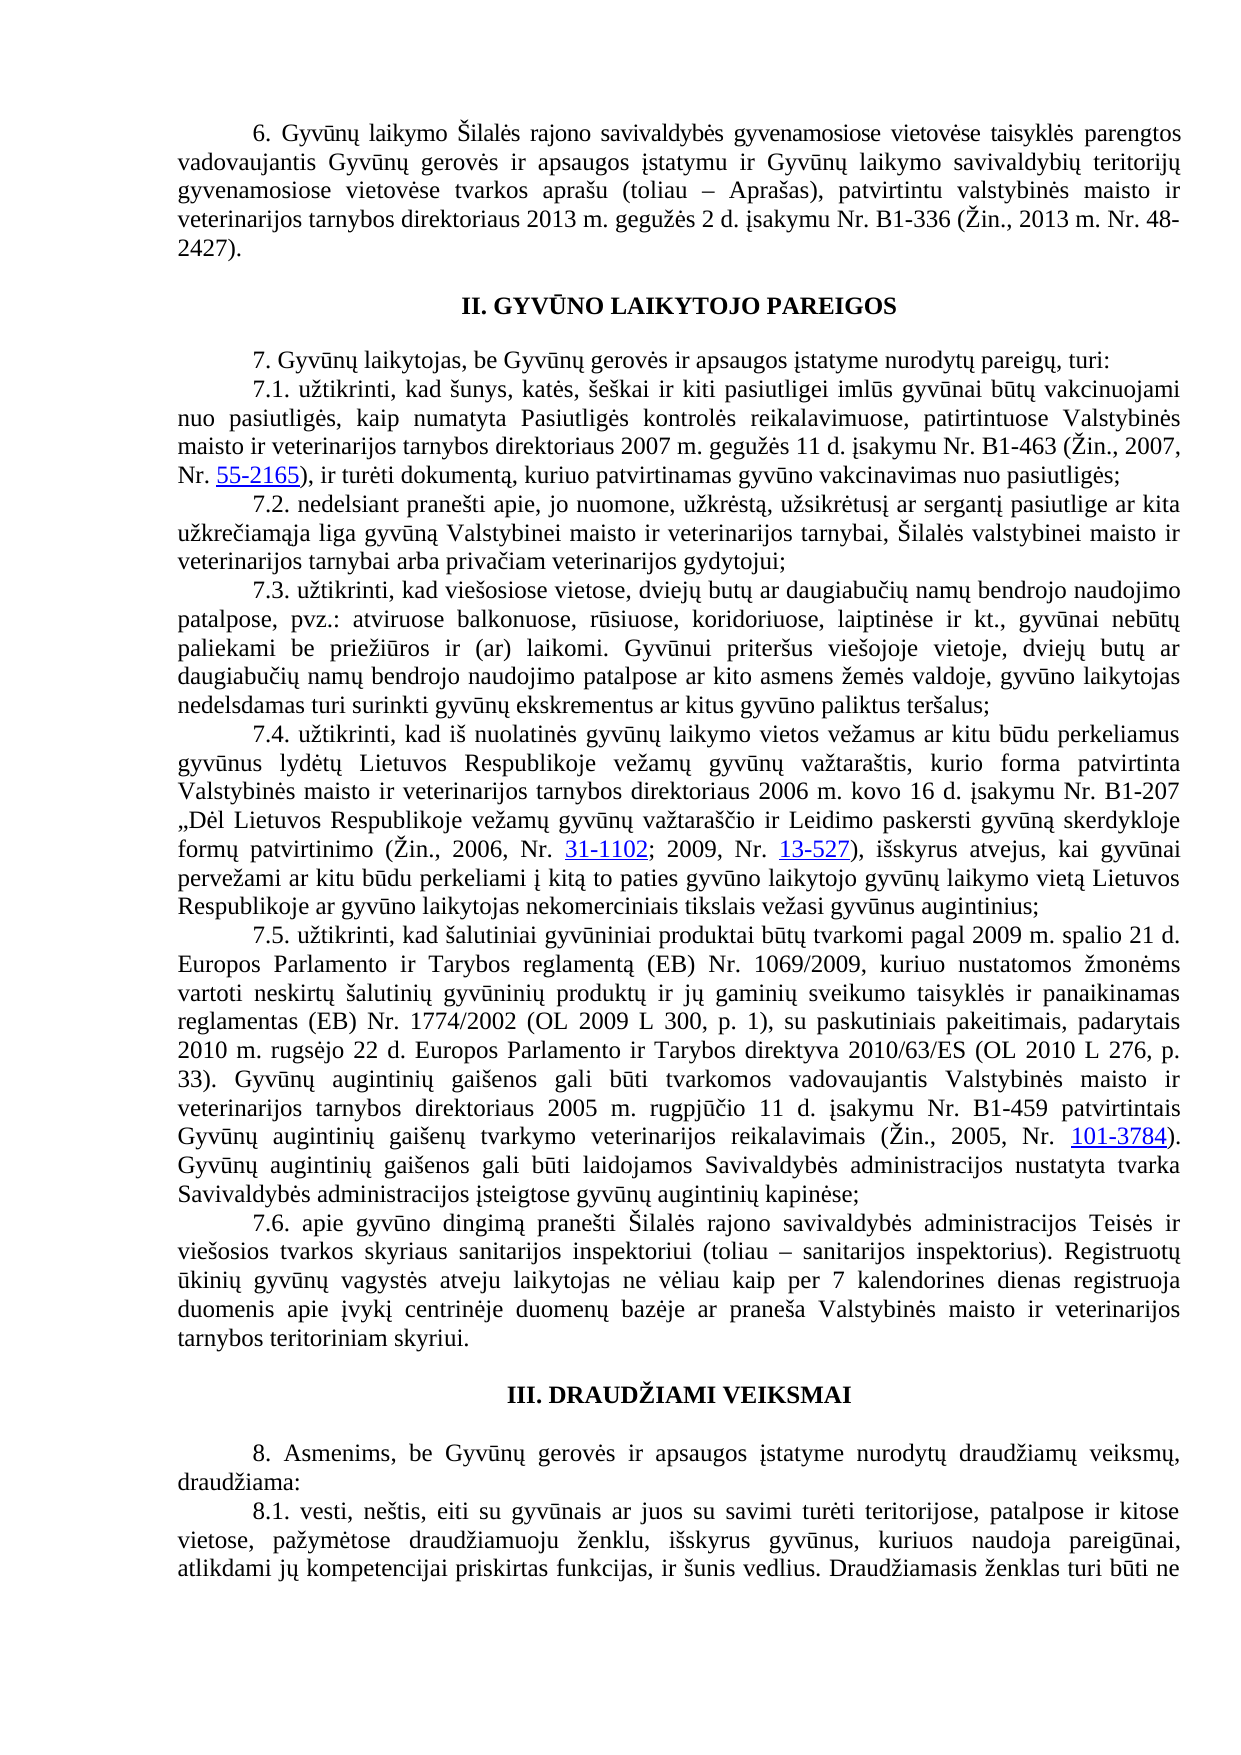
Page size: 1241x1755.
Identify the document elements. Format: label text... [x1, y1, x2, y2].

text 6. Gyvūnų laikymo Šilalės rajono savivaldybės gyvenamosiose vietovėse taisyklės parengtos vadovaujantis Gyvūnų gerovės ir apsaugos įstatymu ir Gyvūnų laikymo savivaldybių teritorijų gyvenamosiose vietovėse tvarkos aprašu (toliau – Aprašas), patvirtintu valstybinės maisto ir veterinarijos tarnybos direktoriaus 2013 m. gegužės 2 d. įsakymu Nr. B1-336 (Žin., 2013 m. Nr. 48-2427). [177, 118, 1181, 262]
text 7.6. apie gyvūno dingimą pranešti Šilalės rajono savivaldybės administracijos Teisės ir viešosios tvarkos skyriaus sanitarijos inspektoriui (toliau – sanitarijos inspektorius). Registruotų ūkinių gyvūnų vagystės atveju laikytojas ne vėliau kaip per 7 kalendorines dienas registruoja duomenis apie įvykį centrinėje duomenų bazėje ar praneša Valstybinės maisto ir veterinarijos tarnybos teritoriniam skyriui. [177, 1208, 1181, 1351]
text 7.2. nedelsiant pranešti apie, jo nuomone, užkrėstą, užsikrėtusį ar sergantį pasiutlige ar kita užkrečiamąja liga gyvūną Valstybinei maisto ir veterinarijos tarnybai, Šilalės valstybinei maisto ir veterinarijos tarnybai arba privačiam veterinarijos gydytojui; [177, 489, 1181, 575]
text 8. Asmenims, be Gyvūnų gerovės ir apsaugos įstatyme nurodytų draudžiamų veiksmų, draudžiama: [177, 1438, 1181, 1496]
text II. GYVŪNO LAIKYTOJO PAREIGOS [177, 291, 1181, 320]
text 7.1. užtikrinti, kad šunys, katės, šeškai ir kiti pasiutligei imlūs gyvūnai būtų vakcinuojami nuo pasiutligės, kaip numatyta Pasiutligės kontrolės reikalavimuose, patirtintuose Valstybinės maisto ir veterinarijos tarnybos direktoriaus 2007 m. gegužės 11 d. įsakymu Nr. B1-463 (Žin., 2007, Nr. 55-2165), ir turėti dokumentą, kuriuo patvirtinamas gyvūno vakcinavimas nuo pasiutligės; [177, 374, 1181, 489]
text 7.4. užtikrinti, kad iš nuolatinės gyvūnų laikymo vietos vežamus ar kitu būdu perkeliamus gyvūnus lydėtų Lietuvos Respublikoje vežamų gyvūnų važtaraštis, kurio forma patvirtinta Valstybinės maisto ir veterinarijos tarnybos direktoriaus 2006 m. kovo 16 d. įsakymu Nr. B1-207 „Dėl Lietuvos Respublikoje vežamų gyvūnų važtaraščio ir Leidimo paskersti gyvūną skerdykloje formų patvirtinimo (Žin., 2006, Nr. 31-1102; 2009, Nr. 13-527), išskyrus atvejus, kai gyvūnai pervežami ar kitu būdu perkeliami į kitą to paties gyvūno laikytojo gyvūnų laikymo vietą Lietuvos Respublikoje ar gyvūno laikytojas nekomerciniais tikslais vežasi gyvūnus augintinius; [177, 719, 1181, 920]
text 8.1. vesti, neštis, eiti su gyvūnais ar juos su savimi turėti teritorijose, patalpose ir kitose vietose, pažymėtose draudžiamuoju ženklu, išskyrus gyvūnus, kuriuos naudoja pareigūnai, atlikdami jų kompetencijai priskirtas funkcijas, ir šunis vedlius. Draudžiamasis ženklas turi būti ne [177, 1496, 1181, 1582]
text 7. Gyvūnų laikytojas, be Gyvūnų gerovės ir apsaugos įstatyme nurodytų pareigų, turi: [177, 345, 1181, 374]
text 7.5. užtikrinti, kad šalutiniai gyvūniniai produktai būtų tvarkomi pagal 2009 m. spalio 21 d. Europos Parlamento ir Tarybos reglamentą (EB) Nr. 1069/2009, kuriuo nustatomos žmonėms vartoti neskirtų šalutinių gyvūninių produktų ir jų gaminių sveikumo taisyklės ir panaikinamas reglamentas (EB) Nr. 1774/2002 (OL 2009 L 300, p. 1), su paskutiniais pakeitimais, padarytais 2010 m. rugsėjo 22 d. Europos Parlamento ir Tarybos direktyva 2010/63/ES (OL 2010 L 276, p. 33). Gyvūnų augintinių gaišenos gali būti tvarkomos vadovaujantis Valstybinės maisto ir veterinarijos tarnybos direktoriaus 2005 m. rugpjūčio 11 d. įsakymu Nr. B1-459 patvirtintais Gyvūnų augintinių gaišenų tvarkymo veterinarijos reikalavimais (Žin., 2005, Nr. 101-3784). Gyvūnų augintinių gaišenos gali būti laidojamos Savivaldybės administracijos nustatyta tvarka Savivaldybės administracijos įsteigtose gyvūnų augintinių kapinėse; [177, 920, 1181, 1208]
text III. DRAUDŽIAMI VEIKSMAI [177, 1381, 1181, 1410]
text 7.3. užtikrinti, kad viešosiose vietose, dviejų butų ar daugiabučių namų bendrojo naudojimo patalpose, pvz.: atviruose balkonuose, rūsiuose, koridoriuose, laiptinėse ir kt., gyvūnai nebūtų paliekami be priežiūros ir (ar) laikomi. Gyvūnui priteršus viešojoje vietoje, dviejų butų ar daugiabučių namų bendrojo naudojimo patalpose ar kito asmens žemės valdoje, gyvūno laikytojas nedelsdamas turi surinkti gyvūnų ekskrementus ar kitus gyvūno paliktus teršalus; [177, 575, 1181, 719]
